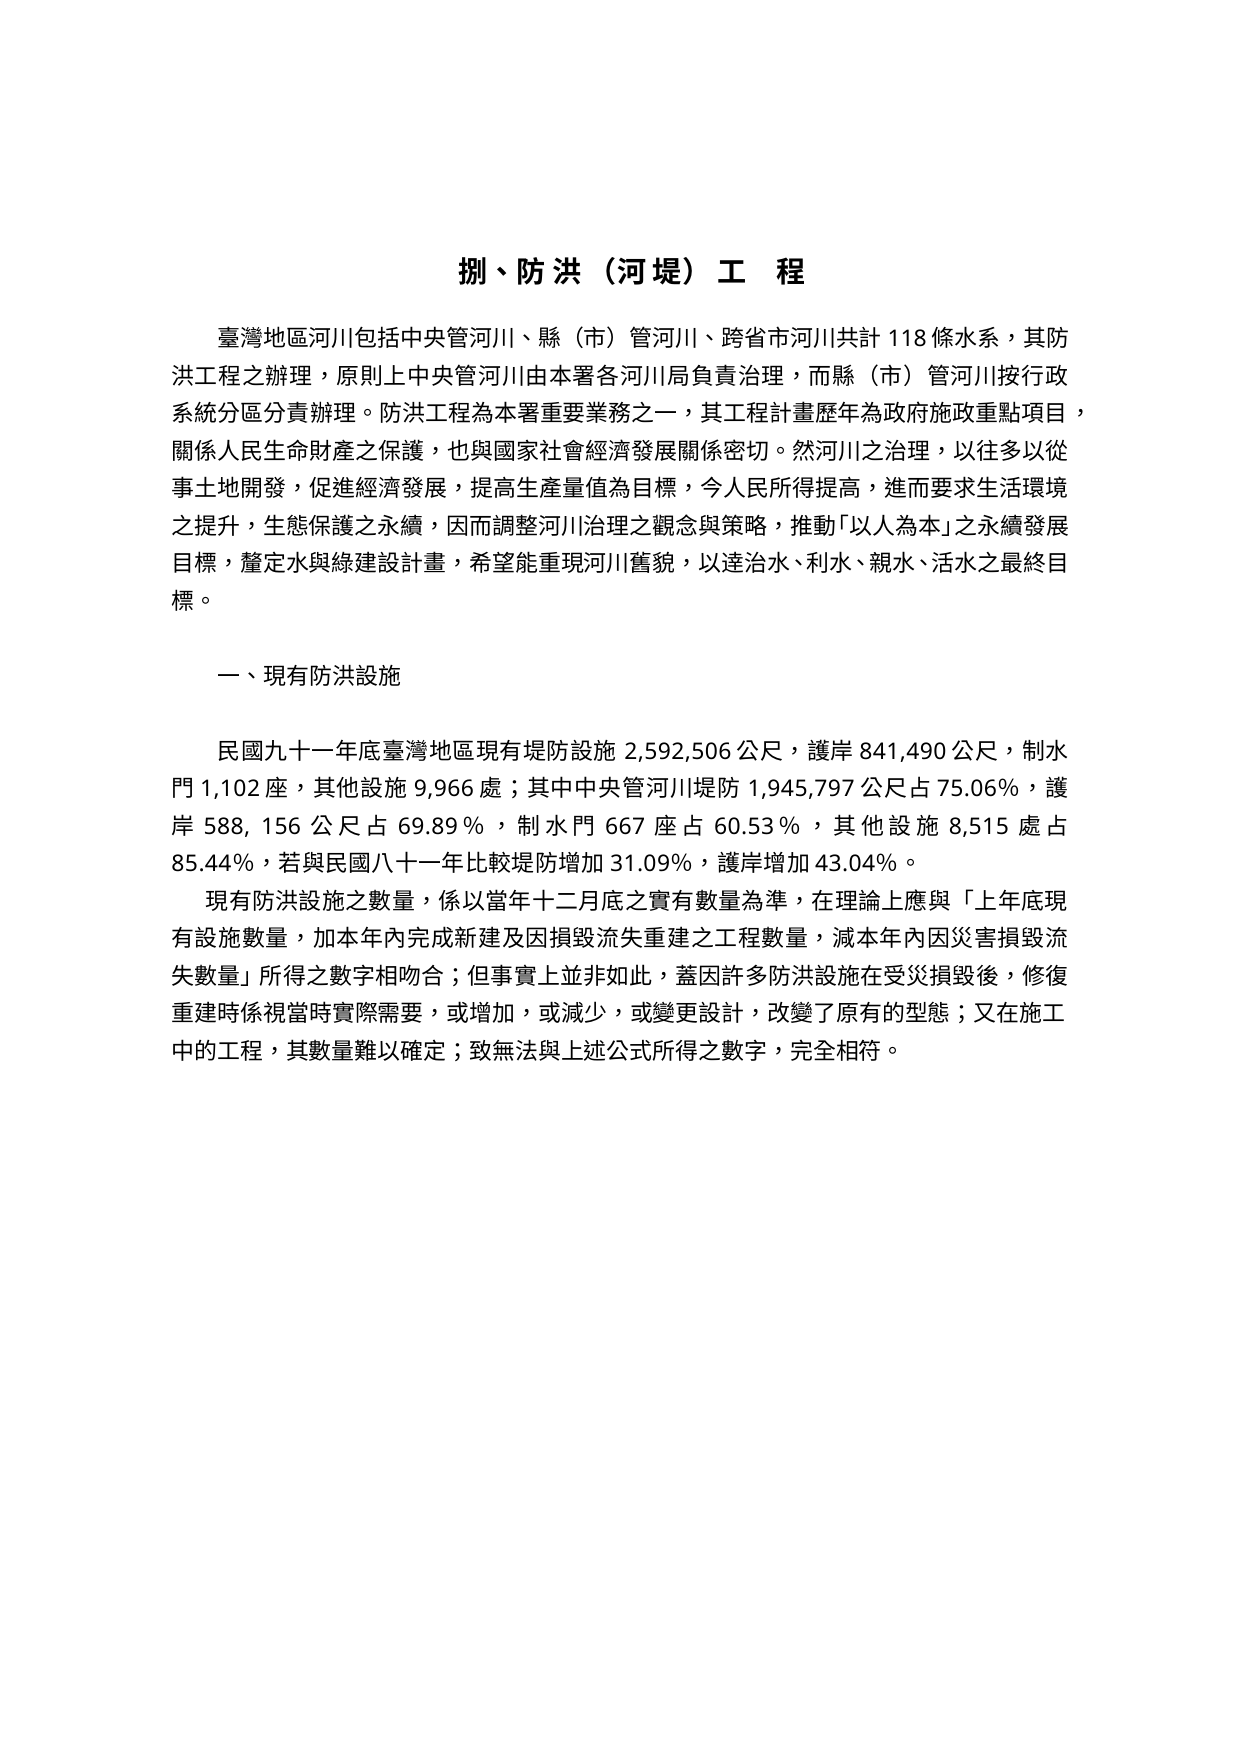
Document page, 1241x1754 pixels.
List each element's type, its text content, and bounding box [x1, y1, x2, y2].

text 現有防洪設施之數量，係以當年十二月底之實有數量為準，在理論上應與「上年底現有設施數量，加本年內完成新建及因損毀流失重建之工程數量，減本年內因災害損毀流失數量」所得之數字相吻合；但事實上並非如此，蓋因許多防洪設施在受災損毀後，修復重建時係視當時實際需要，或增加，或減少，或變更設計，改變了原有的型態；又在施工中的工程，其數量難以確定；致無法與上述公式所得之數字，完全相符。 [171, 881, 1069, 1068]
text 一、現有防洪設施 [171, 656, 1069, 693]
text 捌、防 洪 （河 堤） 工 程 [171, 232, 1069, 307]
text 民國九十一年底臺灣地區現有堤防設施 2,592,506公尺，護岸841,490公尺，制水門1,102座，其他設施9,966處；其中中央管河川堤防1,945,797公尺占75.06％，護岸588, 156公尺占69.89％，制水門667座占60.53％，其他設施8,515處占85.44％，若與民國八十一年比較堤防增加31.09％，護岸增加43.04％。 [171, 731, 1069, 881]
text 臺灣地區河川包括中央管河川、縣（市）管河川、跨省市河川共計118條水系，其防洪工程之辦理，原則上中央管河川由本署各河川局負責治理，而縣（市）管河川按行政系統分區分責辦理。防洪工程為本署重要業務之一，其工程計畫歷年為政府施政重點項目，關係人民生命財產之保護，也與國家社會經濟發展關係密切。然河川之治理，以往多以從事土地開發，促進經濟發展，提高生產量值為目標，今人民所得提高，進而要求生活環境之提升，生態保護之永續，因而調整河川治理之觀念與策略，推動「以人為本」之永續發展目標，釐定水與綠建設計畫，希望能重現河川舊貌，以逹治水、利水、親水、活水之最終目標。 [171, 318, 1069, 618]
